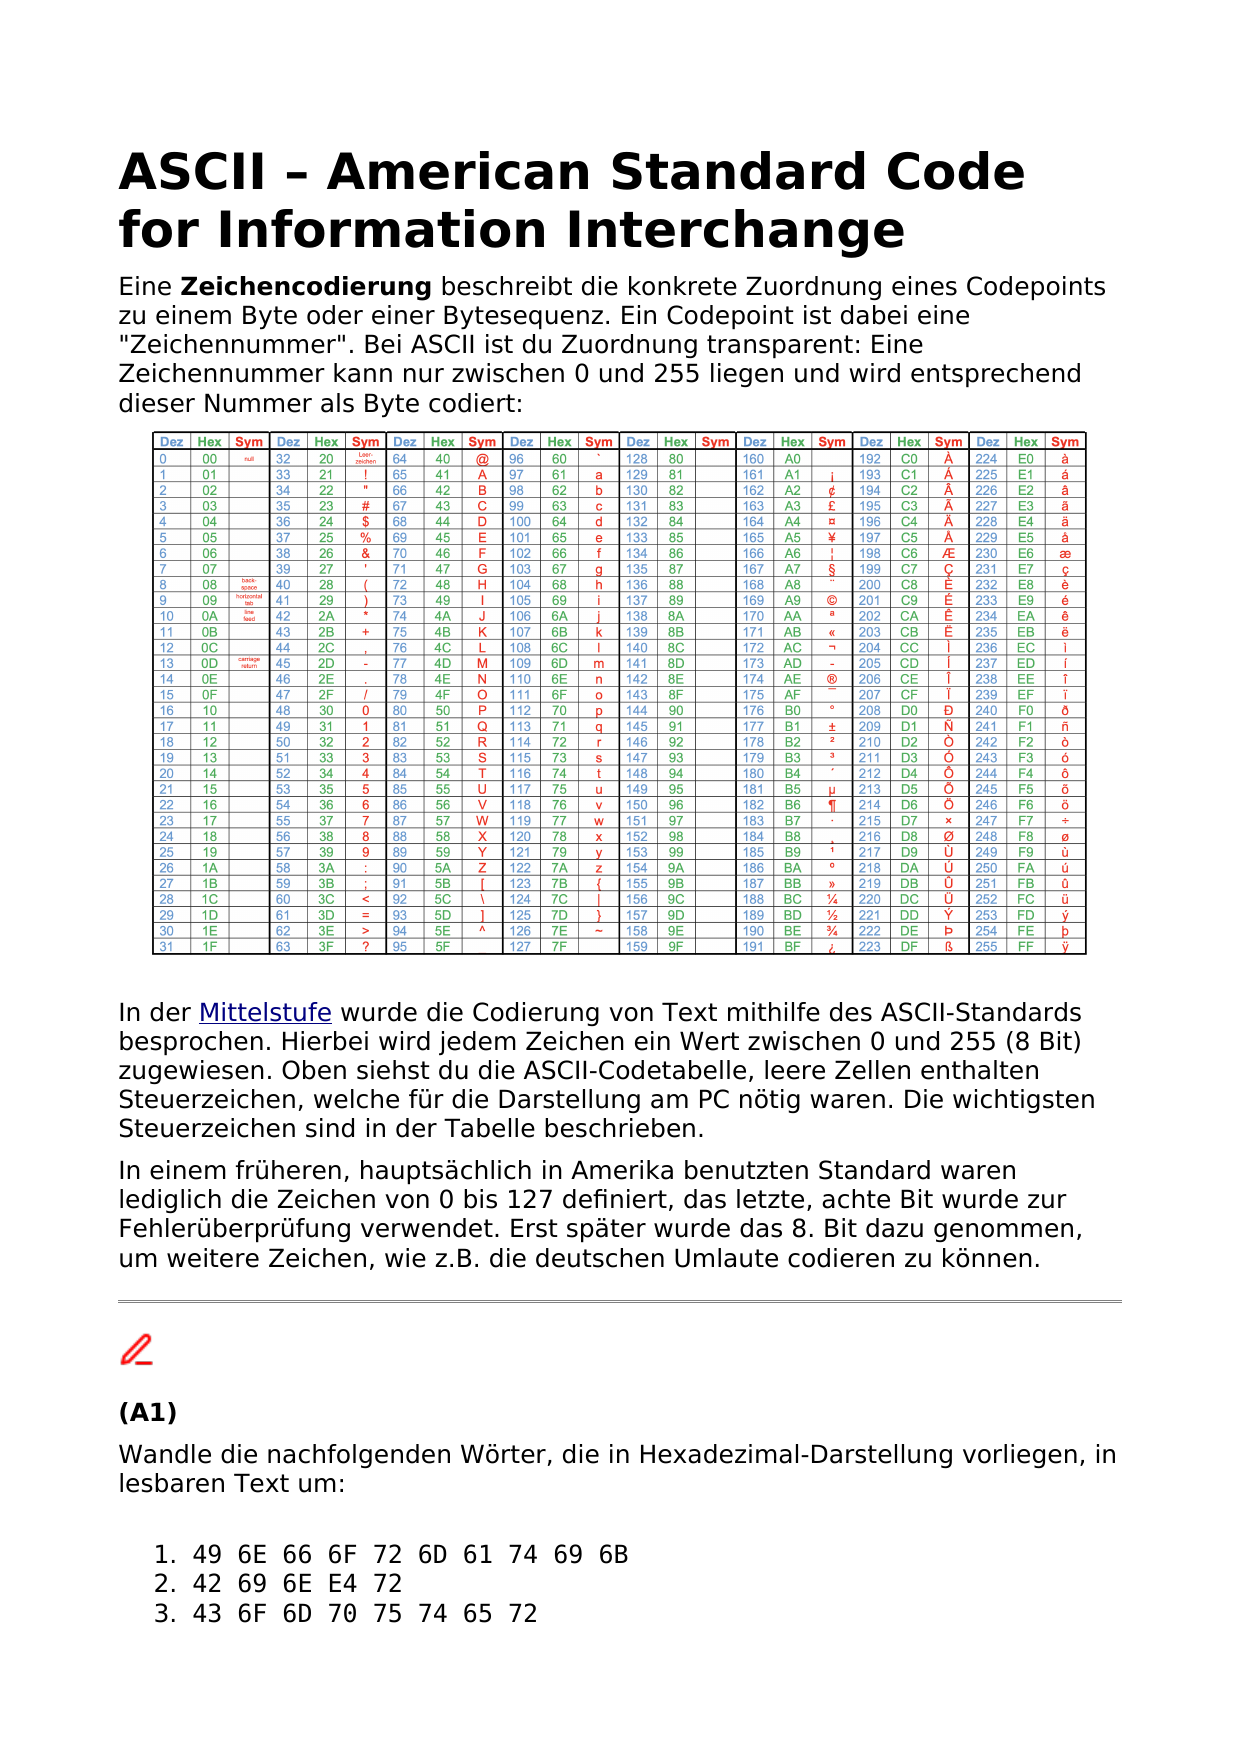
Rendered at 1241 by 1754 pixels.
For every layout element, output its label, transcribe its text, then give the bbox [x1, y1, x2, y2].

picture [118, 1331, 156, 1370]
subtitle (A1) [118, 1398, 1122, 1428]
text Eine Zeichencodierung beschreibt die konkrete Zuordnung eines Codepoints zu einem Byte oder einer Bytesequenz. Ein Codepoint ist dabei eine "Zeichennummer". Bei ASCII ist du Zuordnung transparent: Eine Zeichennummer kann nur zwischen 0 und 255 liegen und wird entsprechend dieser Nummer als Byte codiert: [118, 272, 1122, 418]
picture [151, 430, 1089, 957]
text In der Mittelstufe wurde die Codierung von Text mithilfe des ASCII-Standards besprochen. Hierbei wird jedem Zeichen ein Wert zwischen 0 und 255 (8 Bit) zugewiesen. Oben siehst du die ASCII-Codetabelle, leere Zellen enthalten Steuerzeichen, welche für die Darstellung am PC nötig waren. Die wichtigsten Steuerzeichen sind in der Tabelle beschrieben. [118, 998, 1122, 1144]
text In einem früheren, hauptsächlich in Amerika benutzten Standard waren lediglich die Zeichen von 0 bis 127 definiert, das letzte, achte Bit wurde zur Fehlerüberprüfung verwendet. Erst später wurde das 8. Bit dazu genommen, um weitere Zeichen, wie z.B. die deutschen Umlaute codieren zu können. [118, 1156, 1122, 1273]
list 42 69 6E E4 72 [177, 1570, 1122, 1599]
subtitle ASCII – American Standard Code for Information Interchange [118, 143, 1122, 259]
list 43 6F 6D 70 75 74 65 72 [177, 1599, 1122, 1628]
list 49 6E 66 6F 72 6D 61 74 69 6B [177, 1541, 1122, 1570]
text Wandle die nachfolgenden Wörter, die in Hexadezimal-Darstellung vorliegen, in lesbaren Text um: [118, 1440, 1122, 1498]
